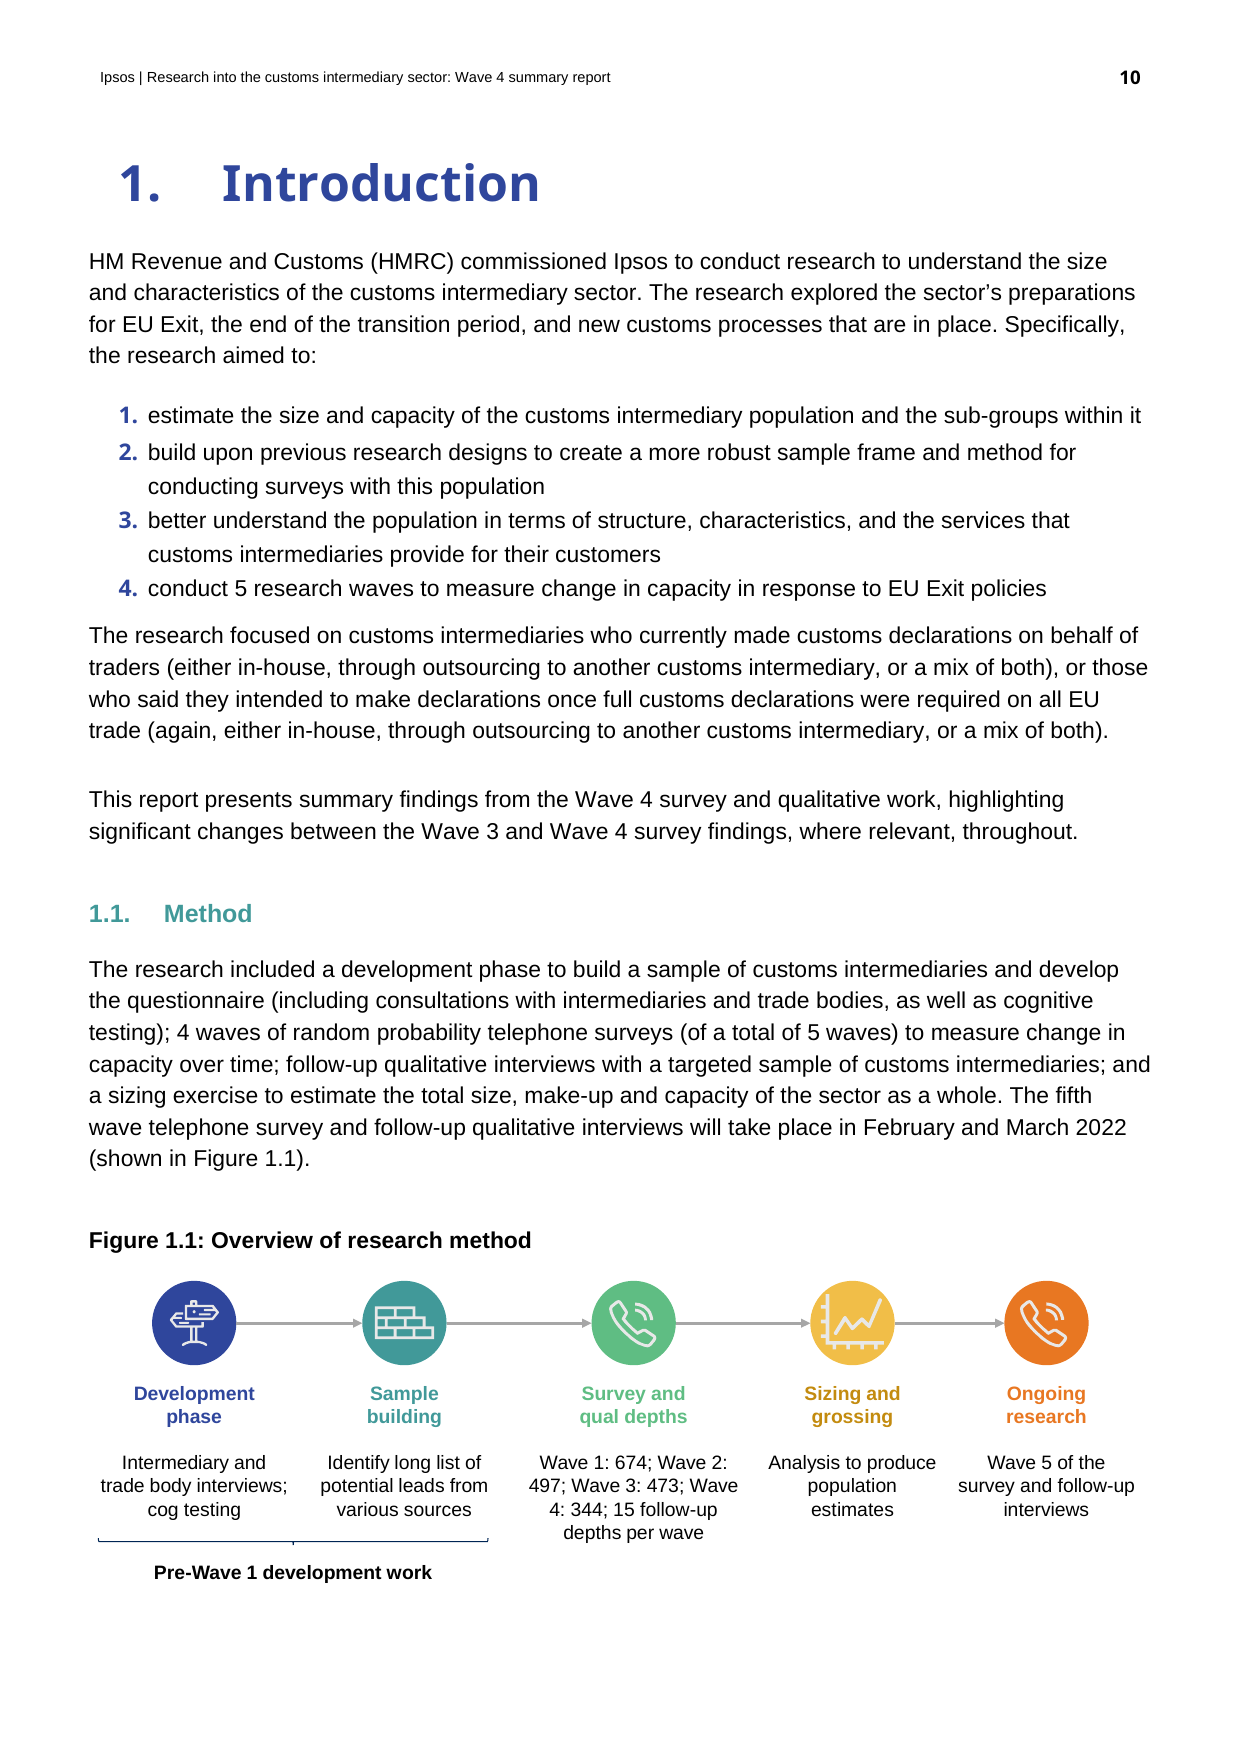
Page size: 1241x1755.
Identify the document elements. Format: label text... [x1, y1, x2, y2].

text HM Revenue and Customs (HMRC) commissioned Ipsos to conduct research to understand the size and characteristics of the customs intermediary sector. The research explored the sector’s preparations for EU Exit, the end of the transition period, and new customs processes that are in place. Specifically, the research aimed to: [89, 248, 1152, 369]
subtitle Introduction [118, 148, 1152, 216]
subtitle Figure 1.1: Overview of research method [89, 1227, 1152, 1253]
list estimate the size and capacity of the customs intermediary population and the sub-groups within it [118, 399, 1152, 430]
text The research focused on customs intermediaries who currently made customs declarations on behalf of traders (either in-house, through outsourcing to another customs intermediary, or a mix of both), or those who said they intended to make declarations once full customs declarations were required on all EU trade (again, either in-house, through outsourcing to another customs intermediary, or a mix of both). [89, 622, 1152, 743]
list build upon previous research designs to create a more robust sample frame and method for conducting surveys with this population [118, 436, 1152, 499]
list The research included a development phase to build a sample of customs intermediaries and develop the questionnaire (including consultations with intermediaries and trade bodies, as well as cognitive testing); 4 waves of random probability telephone surveys (of a total of 5 waves) to measure change in capacity over time; follow-up qualitative interviews with a targeted sample of customs intermediaries; and a sizing exercise to estimate the total size, make-up and capacity of the sector as a whole. The fifth wave telephone survey and follow-up qualitative interviews will take place in February and March 2022 (shown in Figure 1.1). [89, 956, 1152, 1172]
list conduct 5 research waves to measure change in capacity in response to EU Exit policies [118, 572, 1152, 604]
subtitle Method [89, 899, 1152, 928]
list This report presents summary findings from the Wave 4 survey and qualitative work, highlighting significant changes between the Wave 3 and Wave 4 survey findings, where relevant, throughout. [89, 786, 1152, 844]
list better understand the population in terms of structure, characteristics, and the services that customs intermediaries provide for their customers [118, 504, 1152, 567]
